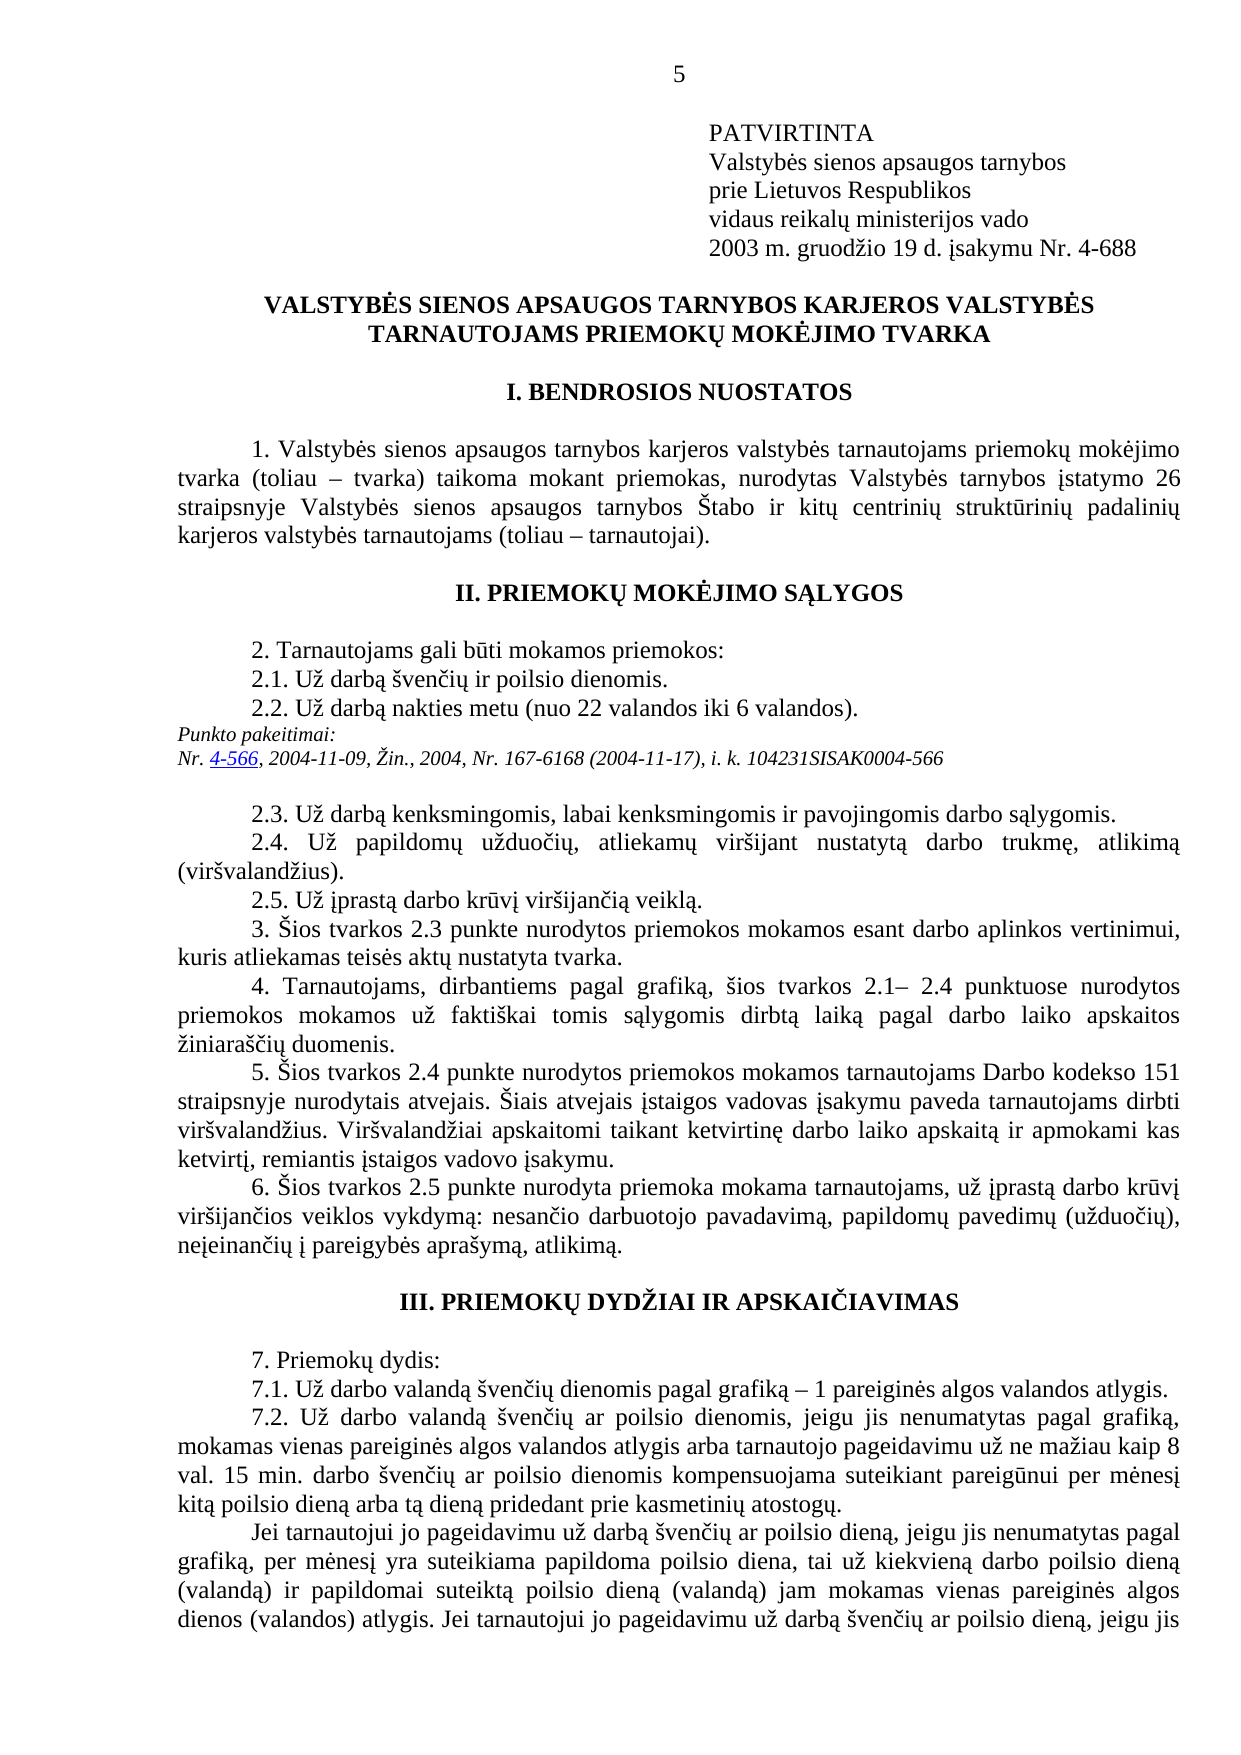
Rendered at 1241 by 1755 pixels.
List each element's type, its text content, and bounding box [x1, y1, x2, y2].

text 6. Šios tvarkos 2.5 punkte nurodyta priemoka mokama tarnautojams, už įprastą darbo krūvį viršijančios veiklos vykdymą: nesančio darbuotojo pavadavimą, papildomų pavedimų (užduočių), neįeinančių į pareigybės aprašymą, atlikimą. [177, 1172, 1181, 1259]
text prie Lietuvos Respublikos [177, 176, 1181, 204]
text 4. Tarnautojams, dirbantiems pagal grafiką, šios tvarkos 2.1– 2.4 punktuose nurodytos priemokos mokamos už faktiškai tomis sąlygomis dirbtą laiką pagal darbo laiko apskaitos žiniaraščių duomenis. [177, 971, 1181, 1057]
text 2.5. Už įprastą darbo krūvį viršijančią veiklą. [177, 885, 1181, 914]
text 3. Šios tvarkos 2.3 punkte nurodytos priemokos mokamos esant darbo aplinkos vertinimui, kuris atliekamas teisės aktų nustatyta tvarka. [177, 914, 1181, 971]
text III. PRIEMOKŲ DYDŽIAI IR APSKAIČIAVIMAS [177, 1287, 1181, 1316]
text 5. Šios tvarkos 2.4 punkte nurodytos priemokos mokamos tarnautojams Darbo kodekso 151 straipsnyje nurodytais atvejais. Šiais atvejais įstaigos vadovas įsakymu paveda tarnautojams dirbti viršvalandžius. Viršvalandžiai apskaitomi taikant ketvirtinę darbo laiko apskaitą ir apmokami kas ketvirtį, remiantis įstaigos vadovo įsakymu. [177, 1057, 1181, 1172]
text Valstybės sienos apsaugos tarnybos [177, 147, 1181, 176]
text 7.1. Už darbo valandą švenčių dienomis pagal grafiką – 1 pareiginės algos valandos atlygis. [177, 1374, 1181, 1402]
text 2.1. Už darbą švenčių ir poilsio dienomis. [177, 664, 1181, 693]
text 2. Tarnautojams gali būti mokamos priemokos: [177, 636, 1181, 664]
text Jei tarnautojui jo pageidavimu už darbą švenčių ar poilsio dieną, jeigu jis nenumatytas pagal grafiką, per mėnesį yra suteikiama papildoma poilsio diena, tai už kiekvieną darbo poilsio dieną (valandą) ir papildomai suteiktą poilsio dieną (valandą) jam mokamas vienas pareiginės algos dienos (valandos) atlygis. Jei tarnautojui jo pageidavimu už darbą švenčių ar poilsio dieną, jeigu jis [177, 1517, 1181, 1632]
text 1. Valstybės sienos apsaugos tarnybos karjeros valstybės tarnautojams priemokų mokėjimo tvarka (toliau – tvarka) taikoma mokant priemokas, nurodytas Valstybės tarnybos įstatymo 26 straipsnyje Valstybės sienos apsaugos tarnybos Štabo ir kitų centrinių struktūrinių padalinių karjeros valstybės tarnautojams (toliau – tarnautojai). [177, 434, 1181, 549]
text Nr. 4-566, 2004-11-09, Žin., 2004, Nr. 167-6168 (2004-11-17), i. k. 104231SISAK0004-566 [177, 746, 1181, 770]
text II. PRIEMOKŲ MOKĖJIMO SĄLYGOS [177, 578, 1181, 607]
text vidaus reikalų ministerijos vado [177, 204, 1181, 233]
text PATVIRTINTA [709, 118, 1181, 147]
text 2.3. Už darbą kenksmingomis, labai kenksmingomis ir pavojingomis darbo sąlygomis. [177, 799, 1181, 827]
text I. BENDROSIOS NUOSTATOS [177, 377, 1181, 406]
text 2003 m. gruodžio 19 d. įsakymu Nr. 4-688 [177, 233, 1181, 262]
text 2.2. Už darbą nakties metu (nuo 22 valandos iki 6 valandos). [177, 693, 1181, 722]
text 2.4. Už papildomų užduočių, atliekamų viršijant nustatytą darbo trukmę, atlikimą (viršvalandžius). [177, 827, 1181, 885]
text Punkto pakeitimai: [177, 722, 1181, 746]
text 7. Priemokų dydis: [177, 1345, 1181, 1374]
text VALSTYBĖS SIENOS APSAUGOS TARNYBOS KARJEROS VALSTYBĖS TARNAUTOJAMS PRIEMOKŲ MOKĖJIMO TVARKA [177, 291, 1181, 348]
text 7.2. Už darbo valandą švenčių ar poilsio dienomis, jeigu jis nenumatytas pagal grafiką, mokamas vienas pareiginės algos valandos atlygis arba tarnautojo pageidavimu už ne mažiau kaip 8 val. 15 min. darbo švenčių ar poilsio dienomis kompensuojama suteikiant pareigūnui per mėnesį kitą poilsio dieną arba tą dieną pridedant prie kasmetinių atostogų. [177, 1402, 1181, 1517]
